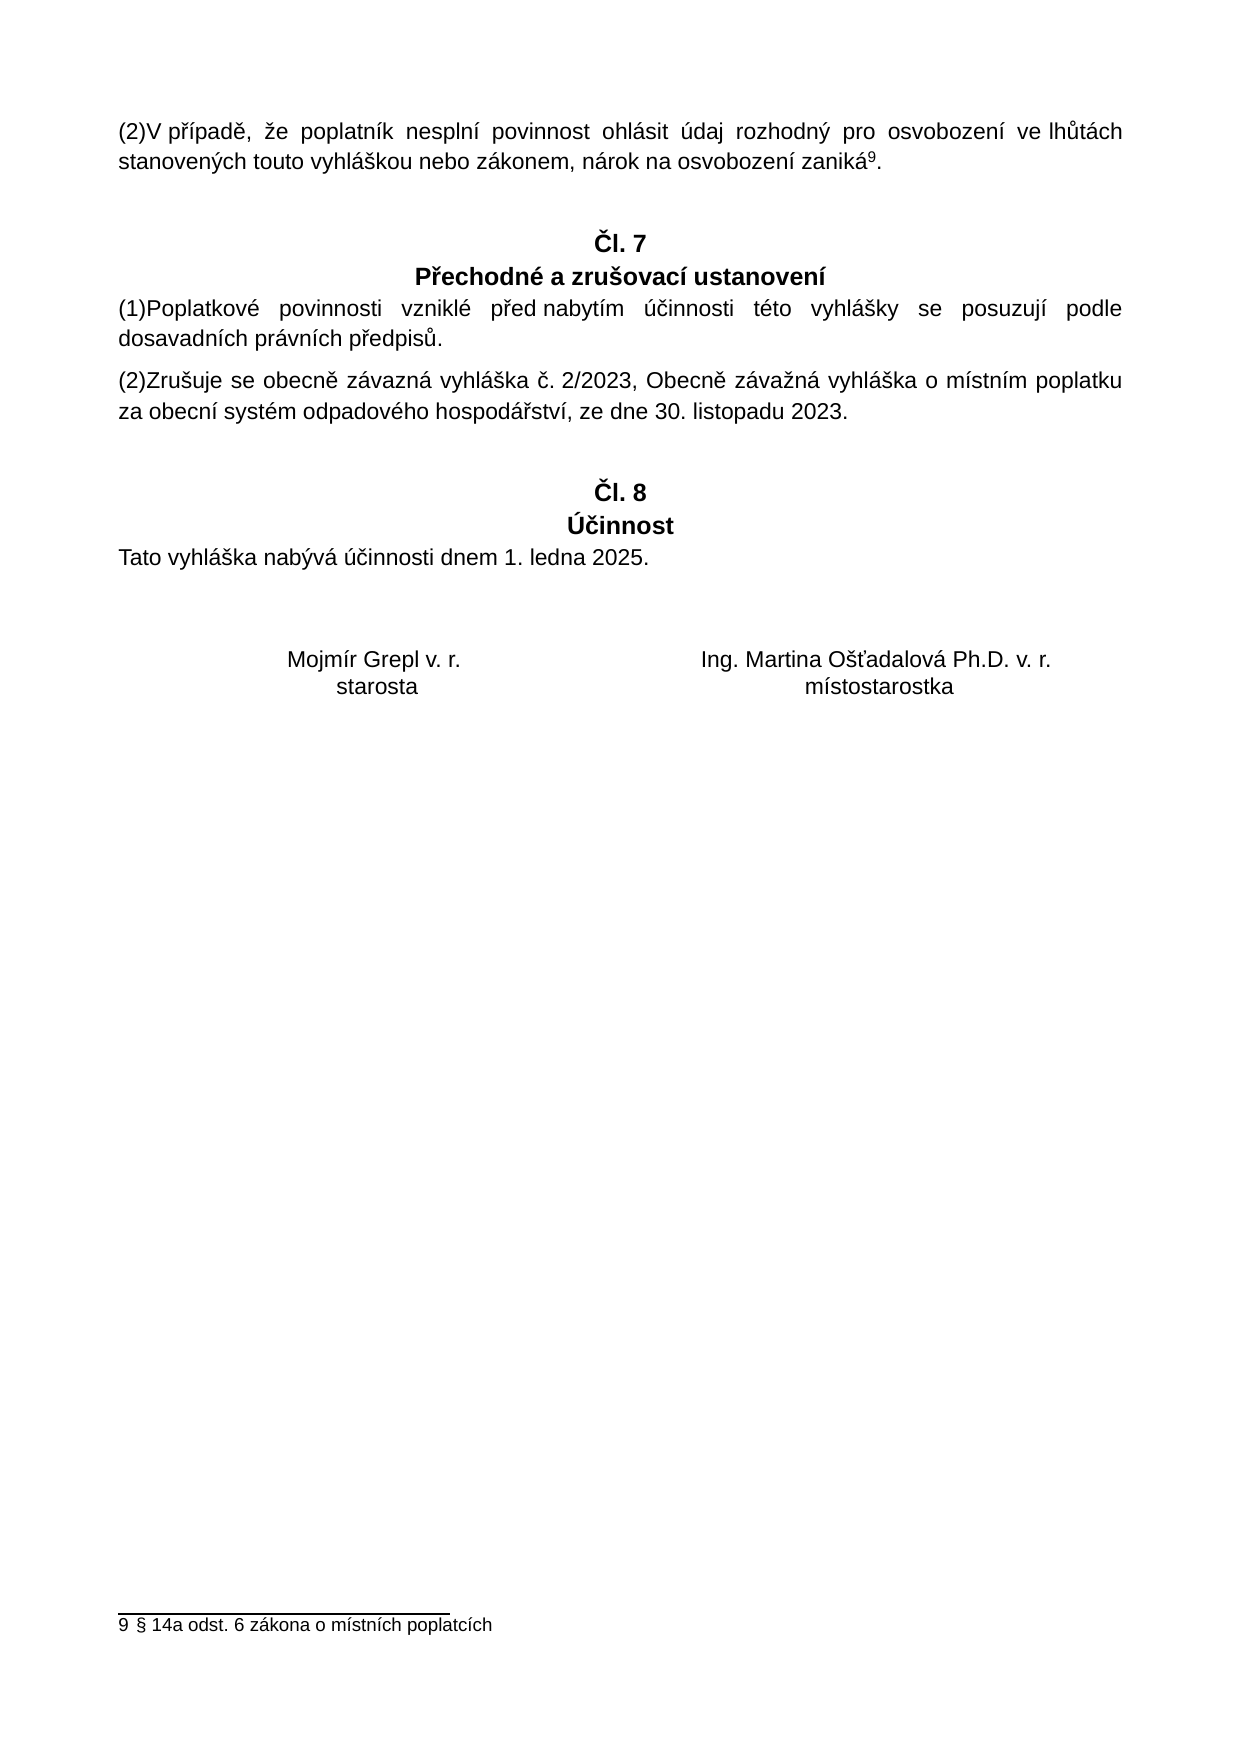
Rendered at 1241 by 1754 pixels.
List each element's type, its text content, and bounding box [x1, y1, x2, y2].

table_header Mojmír Grepl v. r. starosta [123, 587, 625, 705]
subtitle Čl. 7 Přechodné a zrušovací ustanovení [118, 228, 1122, 290]
subtitle Čl. 8 Účinnost [118, 478, 1122, 540]
list Poplatkové povinnosti vzniklé před nabytím účinnosti této vyhlášky se posuzují podle dosavadních právních předpisů. [118, 294, 1122, 351]
list Zrušuje se obecně závazná vyhláška č. 2/2023, Obecně závažná vyhláška o místním poplatku za obecní systém odpadového hospodářství, ze dne 30. listopadu 2023. [118, 367, 1122, 424]
list V případě, že poplatník nesplní povinnost ohlásit údaj rozhodný pro osvobození ve lhůtách stanovených touto vyhláškou nebo zákonem, nárok na osvobození zaniká. [118, 118, 1122, 175]
list § 14a odst. 6 zákona o místních poplatcích [118, 1614, 1122, 1635]
table_cell [625, 705, 1127, 823]
table_cell [123, 705, 625, 823]
text Tato vyhláška nabývá účinnosti dnem 1. ledna 2025. [118, 544, 1122, 570]
table_header Ing. Martina Ošťadalová Ph.D. v. r. místostarostka [625, 587, 1127, 705]
